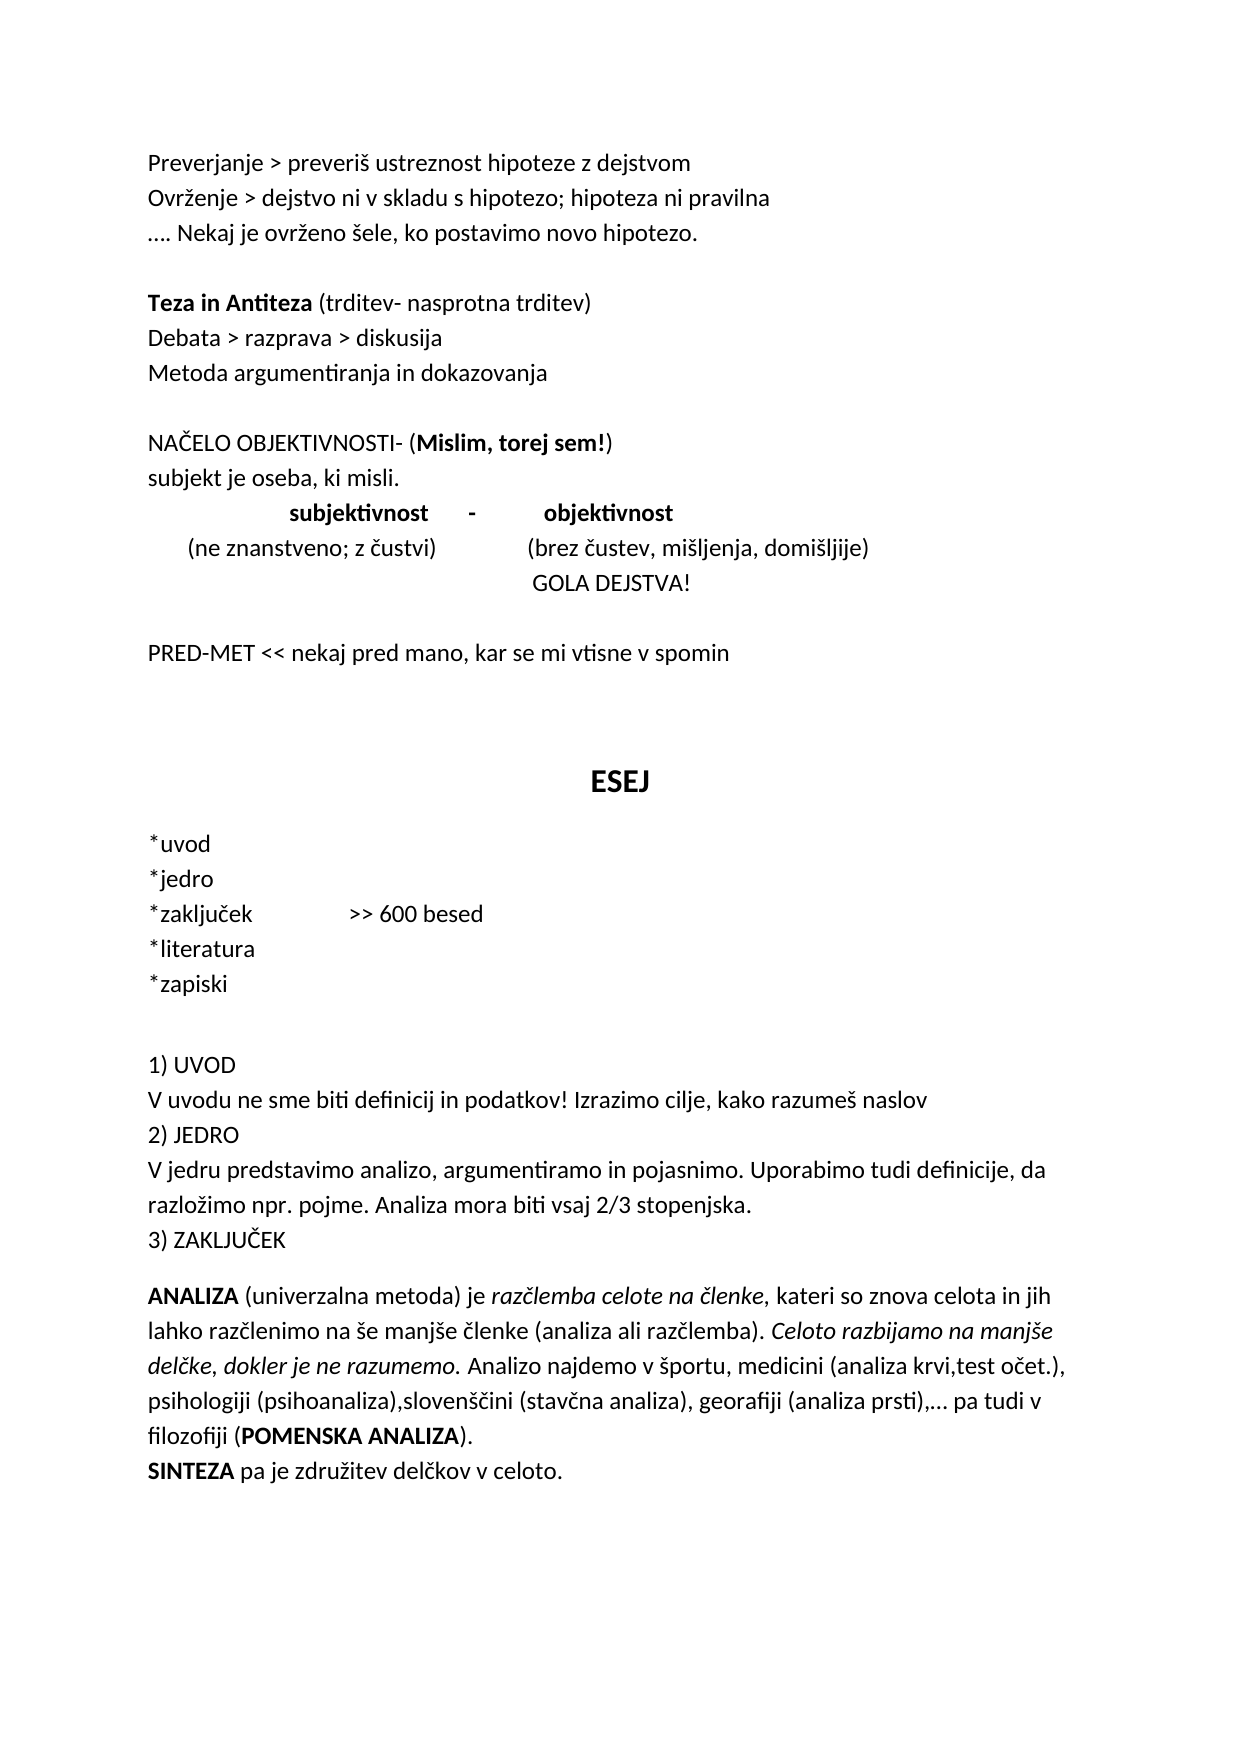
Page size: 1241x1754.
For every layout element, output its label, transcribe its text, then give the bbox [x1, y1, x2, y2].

text Preverjanje > preveriš ustreznost hipoteze z dejstvom Ovrženje > dejstvo ni v skladu s hipotezo; hipoteza ni pravilna …. Nekaj je ovrženo šele, ko postavimo novo hipotezo. Teza in Antiteza (trditev- nasprotna trditev) Debata > razprava > diskusija Metoda argumentiranja in dokazovanja NAČELO OBJEKTIVNOSTI- (Mislim, torej sem!) subjekt je oseba, ki misli. subjektivnost - objektivnost (ne znanstveno; z čustvi) (brez čustev, mišljenja, domišljije) GOLA DEJSTVA! PRED-MET << nekaj pred mano, kar se mi vtisne v spomin [148, 148, 1093, 735]
text ESEJ [148, 760, 1093, 801]
text *uvod *jedro *zaključek >> 600 besed *literatura *zapiski 1) UVOD V uvodu ne sme biti definicij in podatkov! Izrazimo cilje, kako razumeš naslov 2) JEDRO V jedru predstavimo analizo, argumentiramo in pojasnimo. Uporabimo tudi definicije, da razložimo npr. pojme. Analiza mora biti vsaj 2/3 stopenjska. 3) ZAKLJUČEK [148, 828, 1093, 1255]
text ANALIZA (univerzalna metoda) je razčlemba celote na členke, kateri so znova celota in jih lahko razčlenimo na še manjše členke (analiza ali razčlemba). Celoto razbijamo na manjše delčke, dokler je ne razumemo. Analizo najdemo v športu, medicini (analiza krvi,test očet.), psihologiji (psihoanaliza),slovenščini (stavčna analiza), georafiji (analiza prsti),… pa tudi v filozofiji (POMENSKA ANALIZA). SINTEZA pa je združitev delčkov v celoto. [148, 1281, 1093, 1518]
